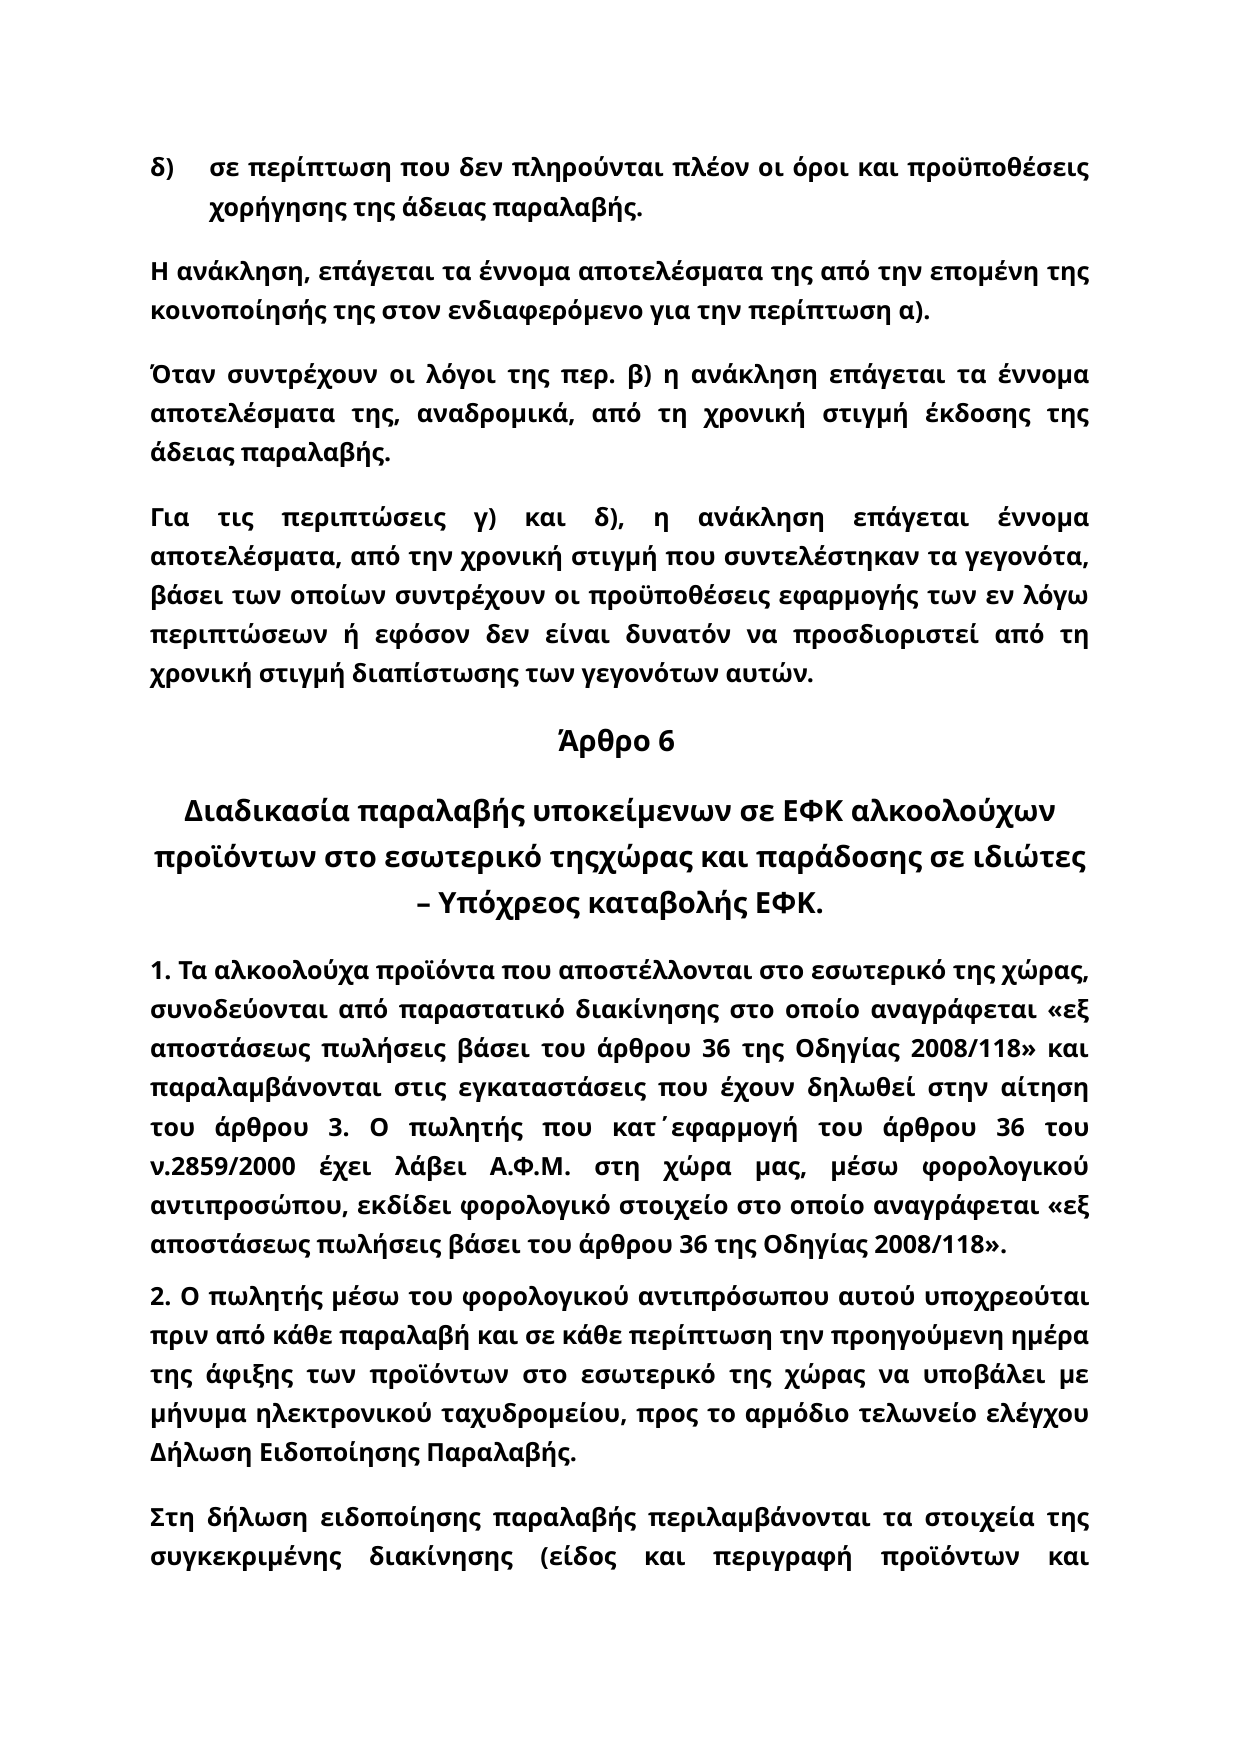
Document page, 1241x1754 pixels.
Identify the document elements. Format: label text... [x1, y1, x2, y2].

text Για τις περιπτώσεις γ) και δ), η ανάκληση επάγεται έννομα αποτελέσματα, από την χρονική στιγμή που συντελέστηκαν τα γεγονότα, βάσει των οποίων συντρέχουν οι προϋποθέσεις εφαρμογής των εν λόγω περιπτώσεων ή εφόσον δεν είναι δυνατόν να προσδιοριστεί από τη χρονική στιγμή διαπίστωσης των γεγονότων αυτών. [150, 499, 1090, 690]
text Η ανάκληση, επάγεται τα έννομα αποτελέσματα της από την επομένη της κοινοποίησής της στον ενδιαφερόμενο για την περίπτωση α). [150, 253, 1090, 327]
subtitle Διαδικασία παραλαβής υποκείμενων σε ΕΦΚ αλκοολούχων προϊόντων στο εσωτερικό τηςχώρας και παράδοσης σε ιδιώτες – Υπόχρεος καταβολής ΕΦΚ. [150, 791, 1090, 922]
text 2. Ο πωλητής μέσω του φορολογικού αντιπρόσωπου αυτού υποχρεούται πριν από κάθε παραλαβή και σε κάθε περίπτωση την προηγούμενη ημέρα της άφιξης των προϊόντων στο εσωτερικό της χώρας να υποβάλει με μήνυμα ηλεκτρονικού ταχυδρομείου, προς το αρμόδιο τελωνείο ελέγχου Δήλωση Ειδοποίησης Παραλαβής. [150, 1278, 1090, 1469]
text Όταν συντρέχουν οι λόγοι της περ. β) η ανάκληση επάγεται τα έννομα αποτελέσματα της, αναδρομικά, από τη χρονική στιγμή έκδοσης της άδειας παραλαβής. [150, 357, 1090, 469]
text Στη δήλωση ειδοποίησης παραλαβής περιλαμβάνονται τα στοιχεία της συγκεκριμένης διακίνησης (είδος και περιγραφή προϊόντων και [150, 1499, 1090, 1572]
subtitle Άρθρο 6 [150, 720, 1090, 760]
list δ) σε περίπτωση που δεν πληρούνται πλέον οι όροι και προϋποθέσεις χορήγησης της άδειας παραλαβής. [150, 150, 1090, 223]
text 1. Τα αλκοολούχα προϊόντα που αποστέλλονται στο εσωτερικό της χώρας, συνοδεύονται από παραστατικό διακίνησης στο οποίο αναγράφεται «εξ αποστάσεως πωλήσεις βάσει του άρθρου 36 της Οδηγίας 2008/118» και παραλαμβάνονται στις εγκαταστάσεις που έχουν δηλωθεί στην αίτηση του άρθρου 3. Ο πωλητής που κατ΄εφαρμογή του άρθρου 36 του ν.2859/2000 έχει λάβει Α.Φ.Μ. στη χώρα μας, μέσω φορολογικού αντιπροσώπου, εκδίδει φορολογικό στοιχείο στο οποίο αναγράφεται «εξ αποστάσεως πωλήσεις βάσει του άρθρου 36 της Οδηγίας 2008/118». [150, 952, 1090, 1261]
